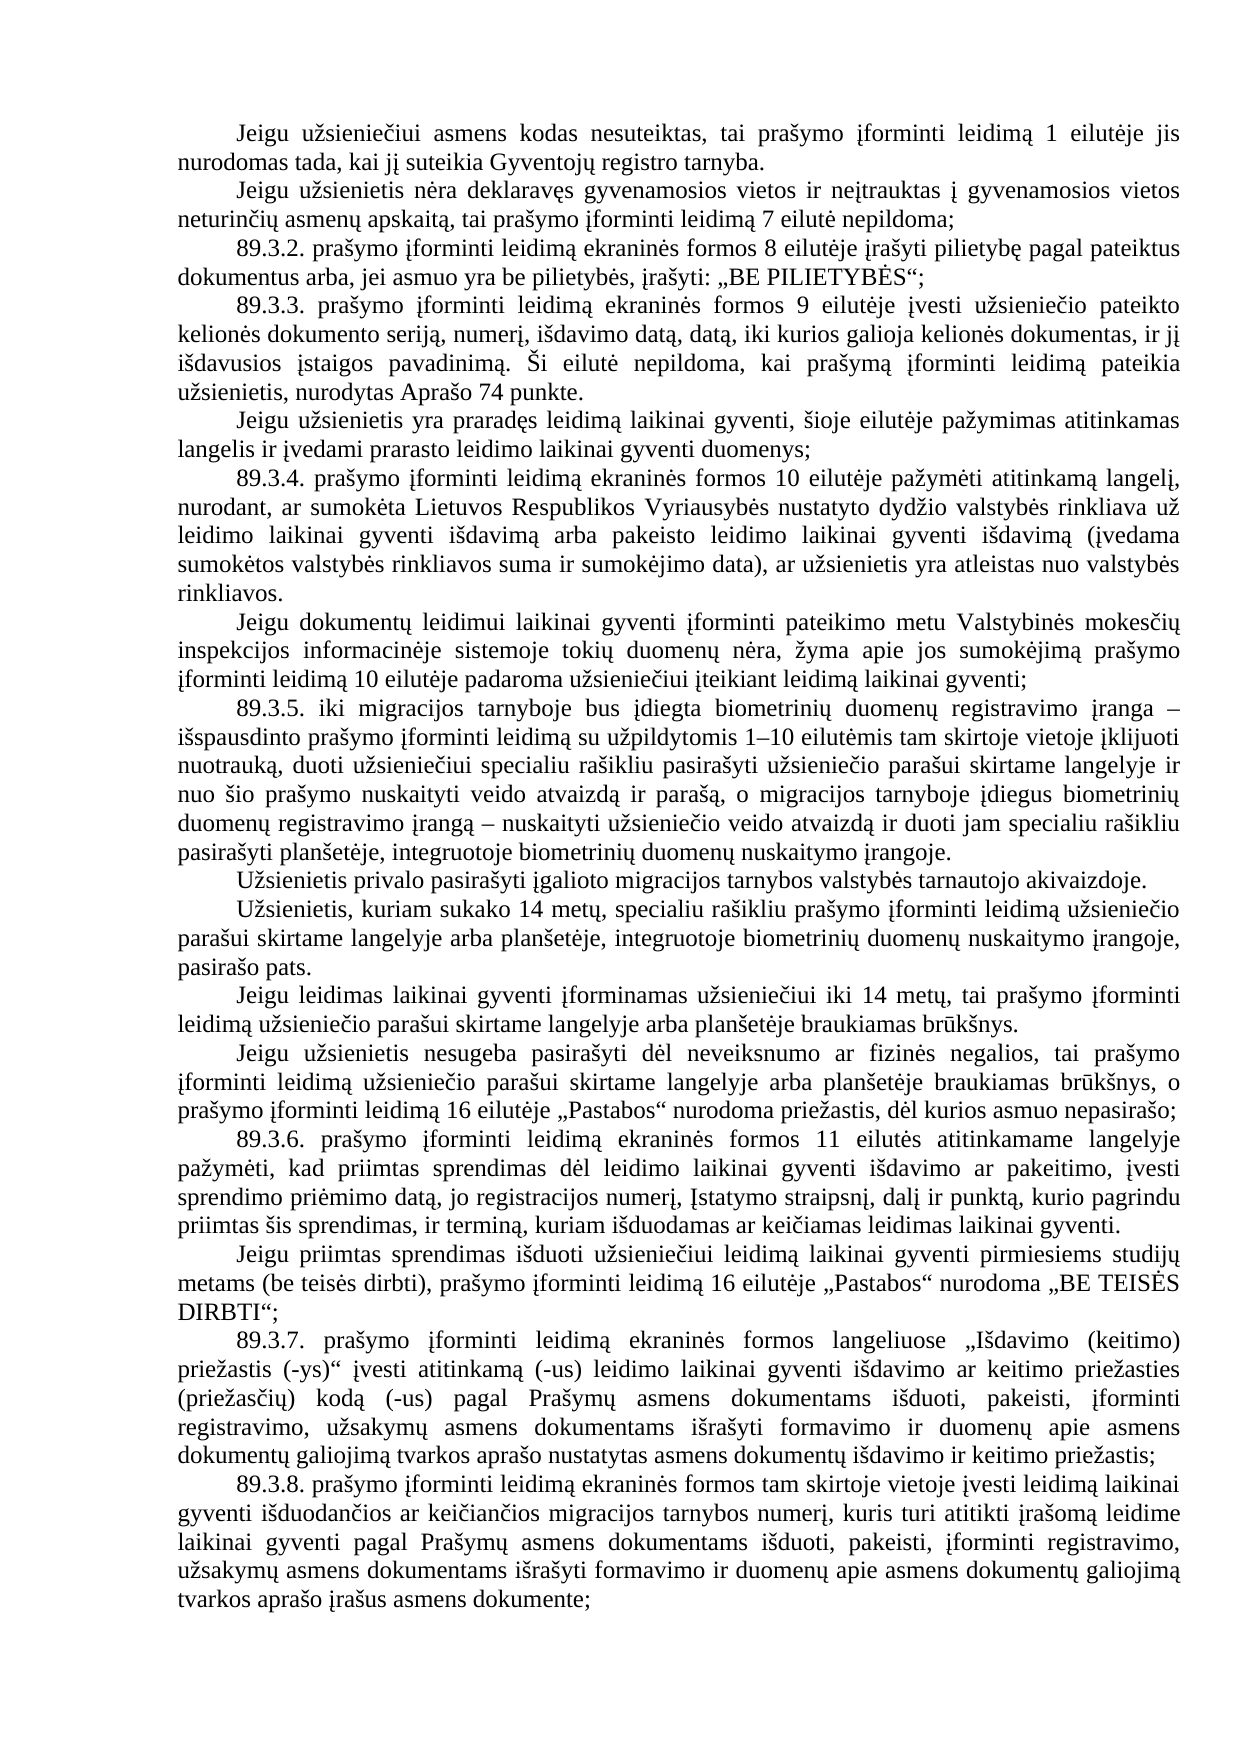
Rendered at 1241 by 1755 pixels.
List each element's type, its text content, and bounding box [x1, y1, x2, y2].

text Užsienietis, kuriam sukako 14 metų, specialiu rašikliu prašymo įforminti leidimą užsieniečio parašui skirtame langelyje arba planšetėje, integruotoje biometrinių duomenų nuskaitymo įrangoje, pasirašo pats. [177, 894, 1181, 981]
text Užsienietis privalo pasirašyti įgalioto migracijos tarnybos valstybės tarnautojo akivaizdoje. [177, 866, 1181, 894]
text Jeigu užsienietis yra praradęs leidimą laikinai gyventi, šioje eilutėje pažymimas atitinkamas langelis ir įvedami prarasto leidimo laikinai gyventi duomenys; [177, 406, 1181, 463]
text 89.3.4. prašymo įforminti leidimą ekraninės formos 10 eilutėje pažymėti atitinkamą langelį, nurodant, ar sumokėta Lietuvos Respublikos Vyriausybės nustatyto dydžio valstybės rinkliava už leidimo laikinai gyventi išdavimą arba pakeisto leidimo laikinai gyventi išdavimą (įvedama sumokėtos valstybės rinkliavos suma ir sumokėjimo data), ar užsienietis yra atleistas nuo valstybės rinkliavos. [177, 463, 1181, 607]
text Jeigu užsienietis nėra deklaravęs gyvenamosios vietos ir neįtrauktas į gyvenamosios vietos neturinčių asmenų apskaitą, tai prašymo įforminti leidimą 7 eilutė nepildoma; [177, 176, 1181, 233]
text 89.3.5. iki migracijos tarnyboje bus įdiegta biometrinių duomenų registravimo įranga – išspausdinto prašymo įforminti leidimą su užpildytomis 1–10 eilutėmis tam skirtoje vietoje įklijuoti nuotrauką, duoti užsieniečiui specialiu rašikliu pasirašyti užsieniečio parašui skirtame langelyje ir nuo šio prašymo nuskaityti veido atvaizdą ir parašą, o migracijos tarnyboje įdiegus biometrinių duomenų registravimo įrangą – nuskaityti užsieniečio veido atvaizdą ir duoti jam specialiu rašikliu pasirašyti planšetėje, integruotoje biometrinių duomenų nuskaitymo įrangoje. [177, 693, 1181, 866]
text Jeigu priimtas sprendimas išduoti užsieniečiui leidimą laikinai gyventi pirmiesiems studijų metams (be teisės dirbti), prašymo įforminti leidimą 16 eilutėje „Pastabos“ nurodoma „BE TEISĖS DIRBTI“; [177, 1239, 1181, 1326]
text Jeigu dokumentų leidimui laikinai gyventi įforminti pateikimo metu Valstybinės mokesčių inspekcijos informacinėje sistemoje tokių duomenų nėra, žyma apie jos sumokėjimą prašymo įforminti leidimą 10 eilutėje padaroma užsieniečiui įteikiant leidimą laikinai gyventi; [177, 607, 1181, 693]
text 89.3.3. prašymo įforminti leidimą ekraninės formos 9 eilutėje įvesti užsieniečio pateikto kelionės dokumento seriją, numerį, išdavimo datą, datą, iki kurios galioja kelionės dokumentas, ir jį išdavusios įstaigos pavadinimą. Ši eilutė nepildoma, kai prašymą įforminti leidimą pateikia užsienietis, nurodytas Aprašo 74 punkte. [177, 291, 1181, 406]
text Jeigu užsieniečiui asmens kodas nesuteiktas, tai prašymo įforminti leidimą 1 eilutėje jis nurodomas tada, kai jį suteikia Gyventojų registro tarnyba. [177, 118, 1181, 176]
text Jeigu užsienietis nesugeba pasirašyti dėl neveiksnumo ar fizinės negalios, tai prašymo įforminti leidimą užsieniečio parašui skirtame langelyje arba planšetėje braukiamas brūkšnys, o prašymo įforminti leidimą 16 eilutėje „Pastabos“ nurodoma priežastis, dėl kurios asmuo nepasirašo; [177, 1038, 1181, 1124]
text 89.3.6. prašymo įforminti leidimą ekraninės formos 11 eilutės atitinkamame langelyje pažymėti, kad priimtas sprendimas dėl leidimo laikinai gyventi išdavimo ar pakeitimo, įvesti sprendimo priėmimo datą, jo registracijos numerį, Įstatymo straipsnį, dalį ir punktą, kurio pagrindu priimtas šis sprendimas, ir terminą, kuriam išduodamas ar keičiamas leidimas laikinai gyventi. [177, 1124, 1181, 1239]
text 89.3.2. prašymo įforminti leidimą ekraninės formos 8 eilutėje įrašyti pilietybę pagal pateiktus dokumentus arba, jei asmuo yra be pilietybės, įrašyti: „BE PILIETYBĖS“; [177, 233, 1181, 291]
text 89.3.8. prašymo įforminti leidimą ekraninės formos tam skirtoje vietoje įvesti leidimą laikinai gyventi išduodančios ar keičiančios migracijos tarnybos numerį, kuris turi atitikti įrašomą leidime laikinai gyventi pagal Prašymų asmens dokumentams išduoti, pakeisti, įforminti registravimo, užsakymų asmens dokumentams išrašyti formavimo ir duomenų apie asmens dokumentų galiojimą tvarkos aprašo įrašus asmens dokumente; [177, 1469, 1181, 1613]
text 89.3.7. prašymo įforminti leidimą ekraninės formos langeliuose „Išdavimo (keitimo) priežastis (-ys)“ įvesti atitinkamą (-us) leidimo laikinai gyventi išdavimo ar keitimo priežasties (priežasčių) kodą (-us) pagal Prašymų asmens dokumentams išduoti, pakeisti, įforminti registravimo, užsakymų asmens dokumentams išrašyti formavimo ir duomenų apie asmens dokumentų galiojimą tvarkos aprašo nustatytas asmens dokumentų išdavimo ir keitimo priežastis; [177, 1326, 1181, 1469]
text Jeigu leidimas laikinai gyventi įforminamas užsieniečiui iki 14 metų, tai prašymo įforminti leidimą užsieniečio parašui skirtame langelyje arba planšetėje braukiamas brūkšnys. [177, 981, 1181, 1038]
